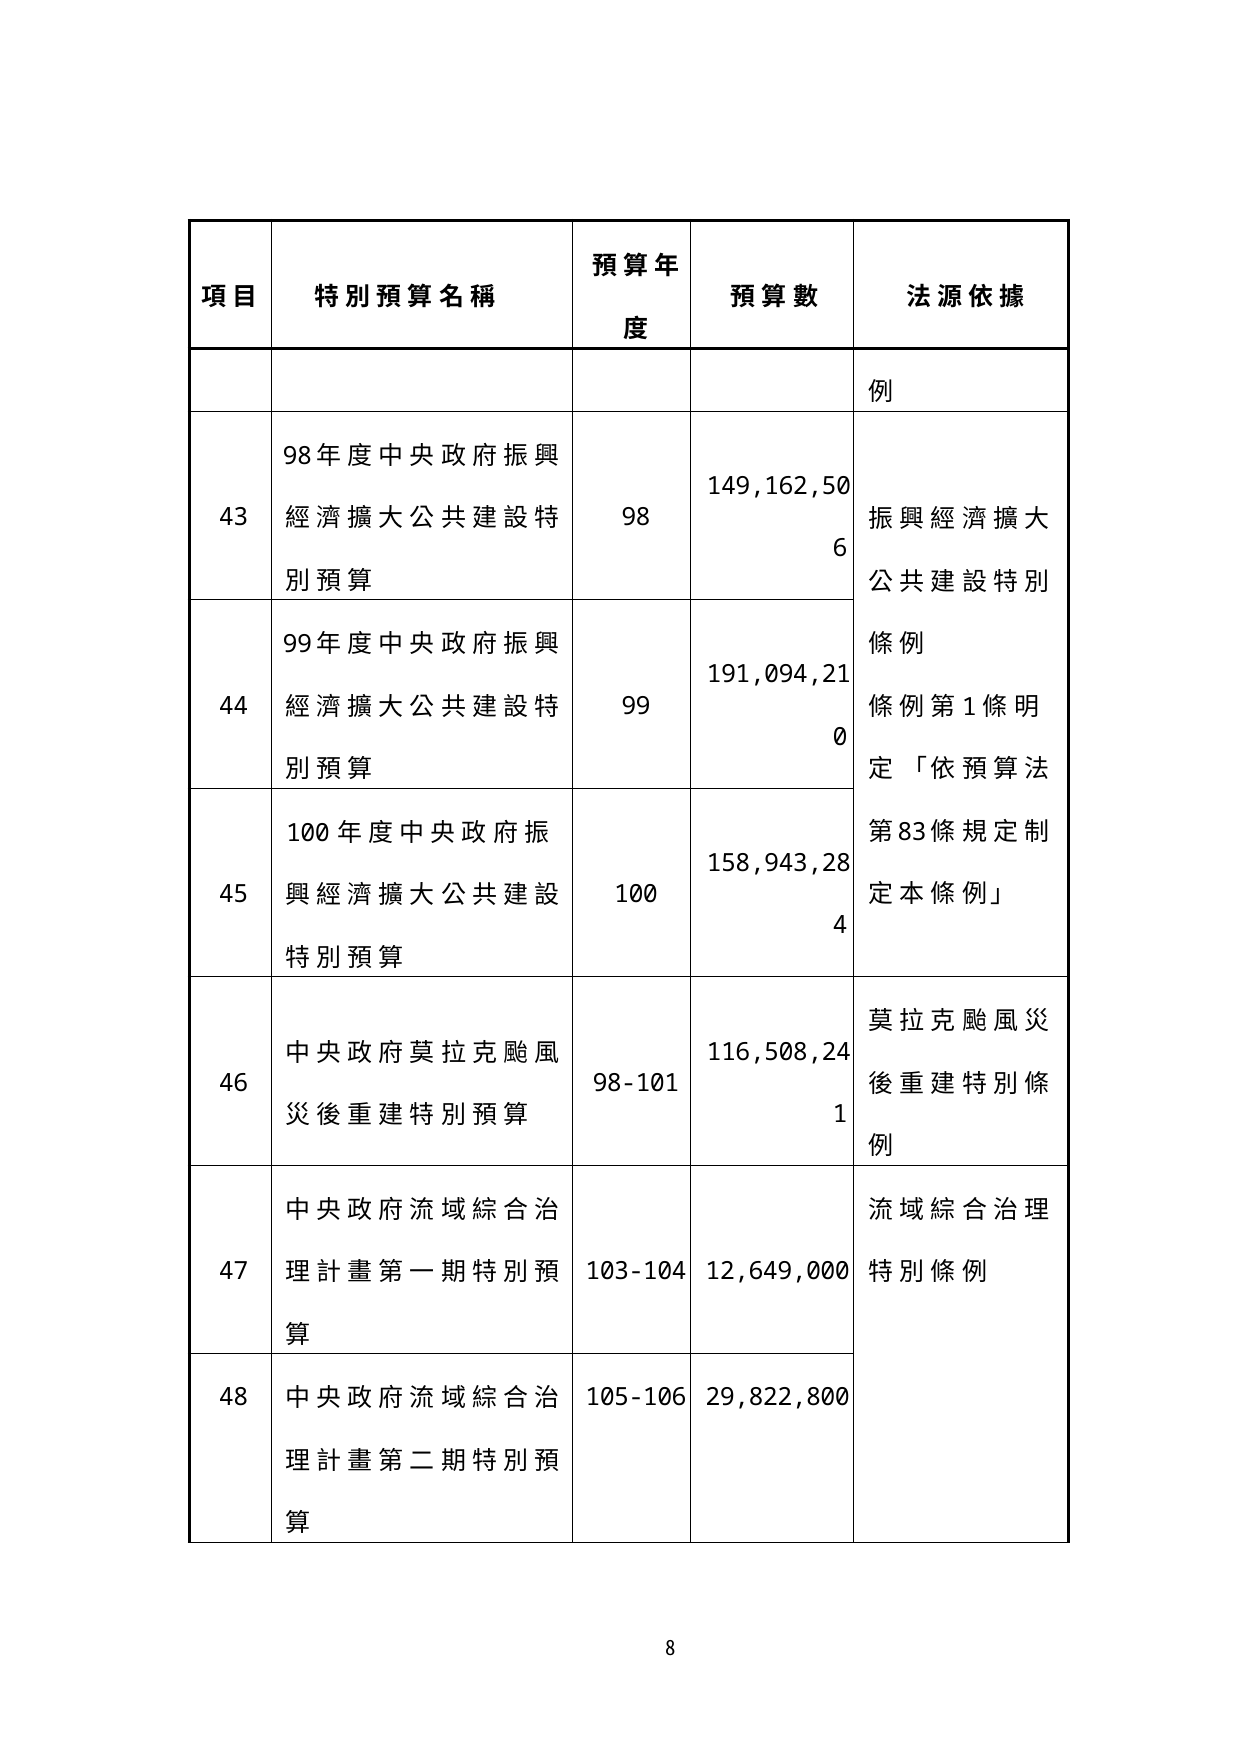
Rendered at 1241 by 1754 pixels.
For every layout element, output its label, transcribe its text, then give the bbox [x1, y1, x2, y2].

table_header 預算數 [691, 222, 853, 347]
table_header 項目 [191, 222, 271, 347]
table_cell 99 [573, 600, 690, 788]
table_cell 43 [191, 412, 271, 599]
table_cell 158,943,284 [691, 789, 853, 976]
table_cell 47 [191, 1166, 271, 1353]
table_cell 103-104 [573, 1166, 690, 1353]
table_cell 98 [573, 412, 690, 599]
table_cell [272, 350, 572, 411]
table_cell 12,649,000 [691, 1166, 853, 1353]
table_cell 191,094,210 [691, 600, 853, 788]
table_cell 48 [191, 1354, 271, 1542]
table_cell 100年度中央政府振興經濟擴大公共建設特別預算 [272, 789, 572, 976]
table_cell 46 [191, 977, 271, 1165]
table_cell 莫拉克颱風災後重建特別條例 [854, 977, 1067, 1165]
table_cell 中央政府流域綜合治理計畫第二期特別預算 [272, 1354, 572, 1542]
table_header 法源依據 [854, 222, 1067, 347]
table_cell 100 [573, 789, 690, 976]
table_header 特別預算名稱 [272, 222, 572, 347]
table_cell [573, 350, 690, 411]
table_cell 98-101 [573, 977, 690, 1165]
table_cell 44 [191, 600, 271, 788]
table_cell [691, 350, 853, 411]
table_cell 105-106 [573, 1354, 690, 1542]
table_cell 流域綜合治理特別條例 [854, 1166, 1067, 1542]
table_cell 例 [854, 350, 1067, 411]
table_cell 29,822,800 [691, 1354, 853, 1542]
table_cell [191, 350, 271, 411]
table_cell 116,508,241 [691, 977, 853, 1165]
table_header 預算年度 [573, 222, 690, 347]
table_cell 振興經濟擴大公共建設特別條例 條例第1條明定「依預算法第83條規定制定本條例」 [854, 412, 1067, 976]
table_cell 中央政府流域綜合治理計畫第一期特別預算 [272, 1166, 572, 1353]
table_cell 中央政府莫拉克颱風災後重建特別預算 [272, 977, 572, 1165]
table_cell 149,162,506 [691, 412, 853, 599]
table_cell 98年度中央政府振興經濟擴大公共建設特別預算 [272, 412, 572, 599]
table_cell 45 [191, 789, 271, 976]
table_cell 99年度中央政府振興經濟擴大公共建設特別預算 [272, 600, 572, 788]
